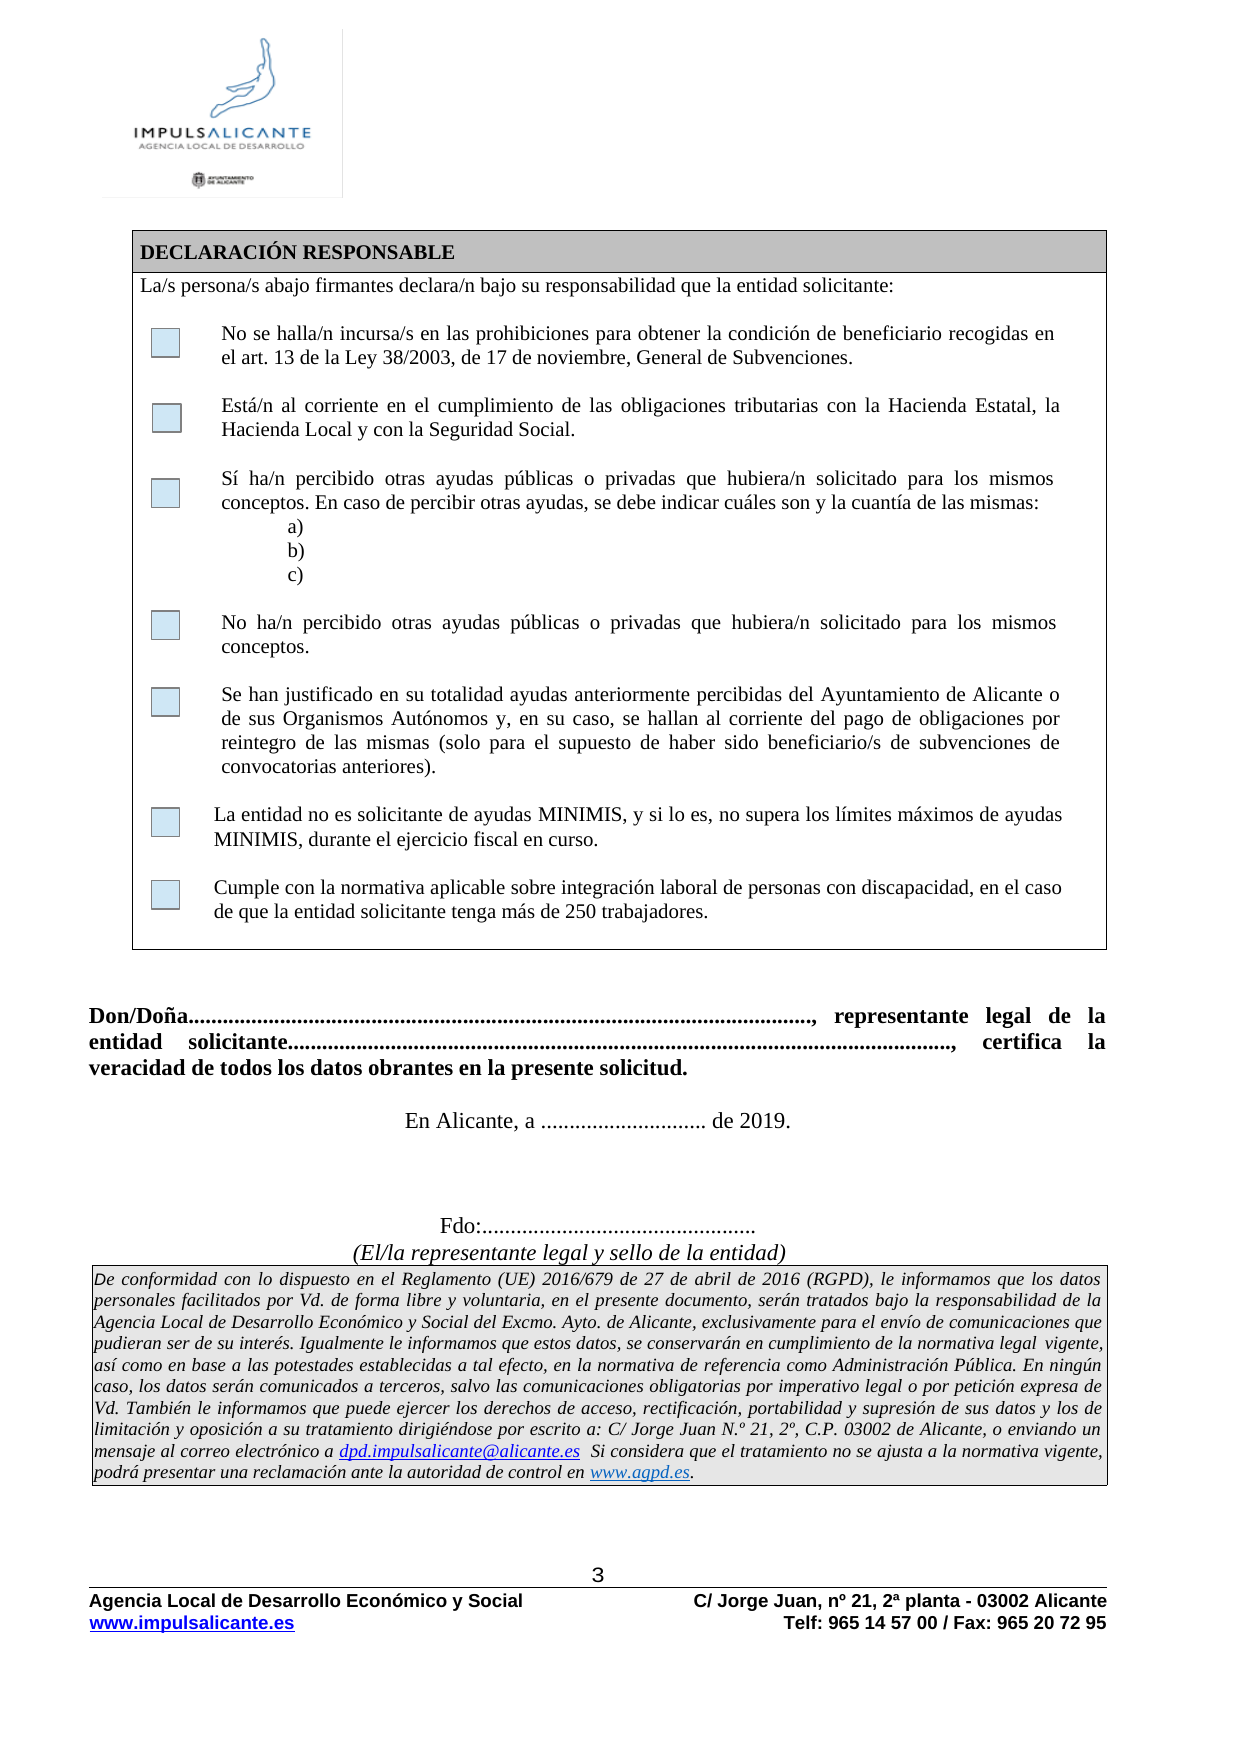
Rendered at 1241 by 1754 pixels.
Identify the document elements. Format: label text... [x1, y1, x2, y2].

text Don/Doña............................................................................................................., representante legal de la entidad solicitante...................................................................................................................., certifica la veracidad de todos los datos obrantes en la presente solicitud. [89, 1002, 1107, 1081]
table_cell La/s persona/s abajo firmantes declara/n bajo su responsabilidad que la entidad solicitante: No se halla/n incursa/s en las prohibiciones para obtener la condición de beneficiario recogidas en el art. 13 de la Ley 38/2003, de 17 de noviembre, General de Subvenciones. Está/n al corriente en el cumplimiento de las obligaciones tributarias con la Hacienda Estatal, la Hacienda Local y con la Seguridad Social. Sí ha/n percibido otras ayudas públicas o privadas que hubiera/n solicitado para los mismos conceptos. En caso de percibir otras ayudas, se debe indicar cuáles son y la cuantía de las mismas: a) b) c) No ha/n percibido otras ayudas públicas o privadas que hubiera/n solicitado para los mismos conceptos. Se han justificado en su totalidad ayudas anteriormente percibidas del Ayuntamiento de Alicante o de sus Organismos Autónomos y, en su caso, se hallan al corriente del pago de obligaciones por reintegro de las mismas (solo para el supuesto de haber sido beneficiario/s de subvenciones de convocatorias anteriores). La entidad no es solicitante de ayudas MINIMIS, y si lo es, no supera los límites máximos de ayudas MINIMIS, durante el ejercicio fiscal en curso. Cumple con la normativa aplicable sobre integración laboral de personas con discapacidad, en el caso de que la entidad solicitante tenga más de 250 trabajadores. [133, 273, 1106, 949]
text (El/la representante legal y sello de la entidad) [89, 1239, 1107, 1265]
text De conformidad con lo dispuesto en el Reglamento (UE) 2016/679 de 27 de abril de 2016 (RGPD), le informamos que los datos personales facilitados por Vd. de forma libre y voluntaria, en el presente documento, serán tratados bajo la responsabilidad de la Agencia Local de Desarrollo Económico y Social del Excmo. Ayto. de Alicante, exclusivamente para el envío de comunicaciones que pudieran ser de su interés. Igualmente le informamos que estos datos, se conservarán en cumplimiento de la normativa legal vigente, así como en base a las potestades establecidas a tal efecto, en la normativa de referencia como Administración Pública. En ningún caso, los datos serán comunicados a terceros, salvo las comunicaciones obligatorias por imperativo legal o por petición expresa de Vd. También le informamos que puede ejercer los derechos de acceso, rectificación, portabilidad y supresión de sus datos y los de limitación y oposición a su tratamiento dirigiéndose por escrito a: C/ Jorge Juan N.º 21, 2º, C.P. 03002 de Alicante, o enviando un mensaje al correo electrónico a dpd.impulsalicante@alicante.es Si considera que el tratamiento no se ajusta a la normativa vigente, podrá presentar una reclamación ante la autoridad de control en www.agpd.es. [93, 1266, 1107, 1485]
text En Alicante, a ............................. de 2019. [89, 1107, 1107, 1133]
text Fdo:................................................ [89, 1212, 1107, 1239]
table_header DECLARACIÓN RESPONSABLE [133, 231, 1106, 272]
picture [102, 29, 345, 199]
